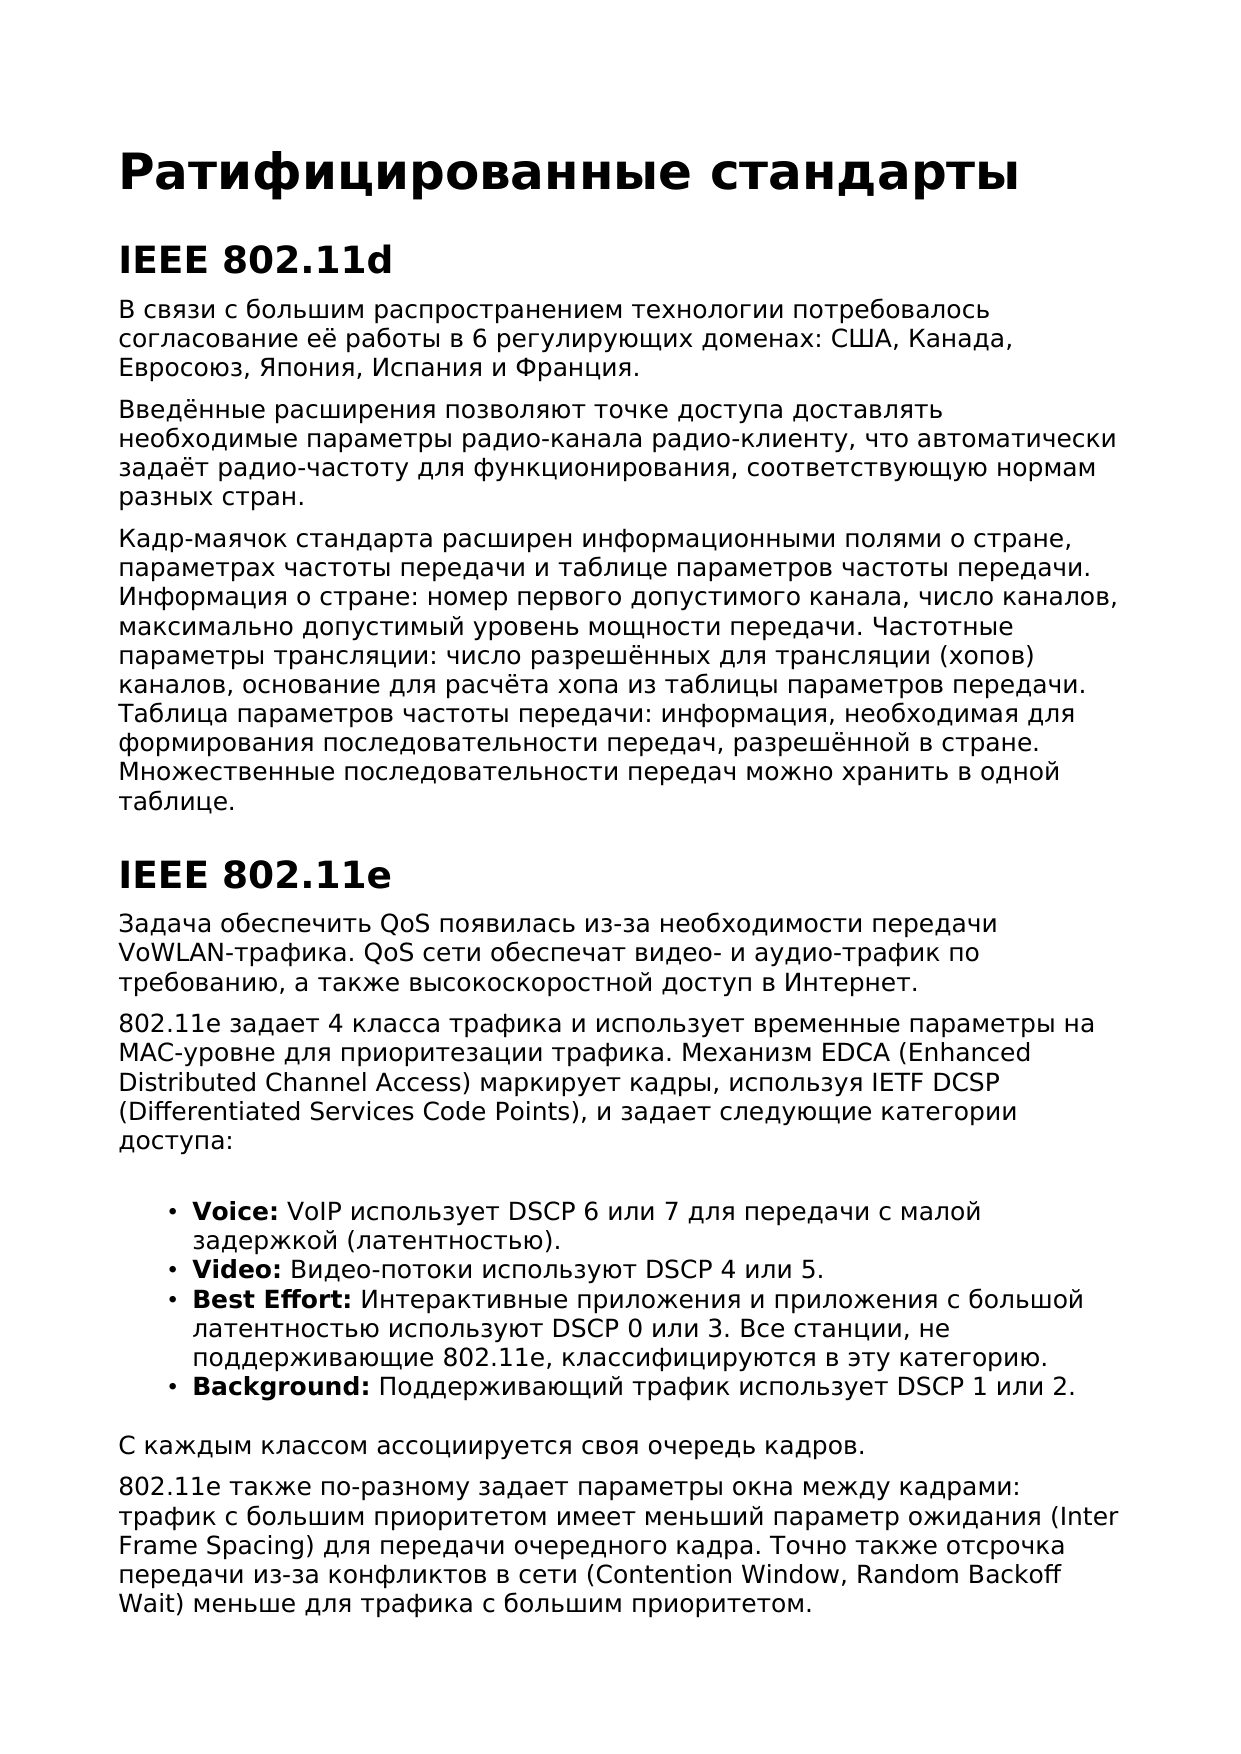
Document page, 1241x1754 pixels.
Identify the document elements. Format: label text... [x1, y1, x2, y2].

subtitle IEEE 802.11d [118, 239, 1122, 282]
text Введённые расширения позволяют точке доступа доставлять необходимые параметры радио-канала радио-клиенту, что автоматически задаёт радио-частоту для функционирования, соответствующую нормам разных стран. [118, 395, 1122, 512]
list Voice: VoIP использует DSCP 6 или 7 для передачи с малой задержкой (латентностью). [177, 1197, 1122, 1256]
text 802.11е также по-разному задает параметры окна между кадрами: трафик с большим приоритетом имеет меньший параметр ожидания (Inter Frame Spacing) для передачи очередного кадра. Точно также отсрочка передачи из-за конфликтов в сети (Contention Window, Random Backoff Wait) меньше для трафика с большим приоритетом. [118, 1473, 1122, 1618]
subtitle Ратифицированные стандарты [118, 143, 1122, 201]
text Задача обеспечить QoS появилась из-за необходимости передачи VoWLAN-трафика. QoS сети обеспечат видео- и аудио-трафик по требованию, а также высокоскоростной доступ в Интернет. [118, 909, 1122, 997]
list Video: Видео-потоки используют DSCP 4 или 5. [177, 1256, 1122, 1285]
text В связи с большим распространением технологии потребовалось согласование её работы в 6 регулирующих доменах: США, Канада, Евросоюз, Япония, Испания и Франция. [118, 295, 1122, 382]
list Best Effort: Интерактивные приложения и приложения с большой латентностью используют DSCP 0 или 3. Все станции, не поддерживающие 802.11e, классифицируются в эту категорию. [177, 1285, 1122, 1372]
subtitle IEEE 802.11e [118, 853, 1122, 897]
list Background: Поддерживающий трафик использует DSCP 1 или 2. [177, 1372, 1122, 1401]
text Кадр-маячок стандарта расширен информационными полями о стране, параметрах частоты передачи и таблице параметров частоты передачи. Информация о стране: номер первого допустимого канала, число каналов, максимально допустимый уровень мощности передачи. Частотные параметры трансляции: число разрешённых для трансляции (хопов) каналов, основание для расчёта хопа из таблицы параметров передачи. Таблица параметров частоты передачи: информация, необходимая для формирования последовательности передач, разрешённой в стране. Множественные последовательности передач можно хранить в одной таблице. [118, 524, 1122, 816]
text 802.11e задает 4 класса трафика и использует временные параметры на MAC-уровне для приоритезации трафика. Механизм EDCA (Enhanced Distributed Channel Access) маркирует кадры, используя IETF DCSP (Differentiated Services Code Points), и задает следующие категории доступа: [118, 1009, 1122, 1155]
text С каждым классом ассоциируется своя очередь кадров. [118, 1431, 1122, 1460]
